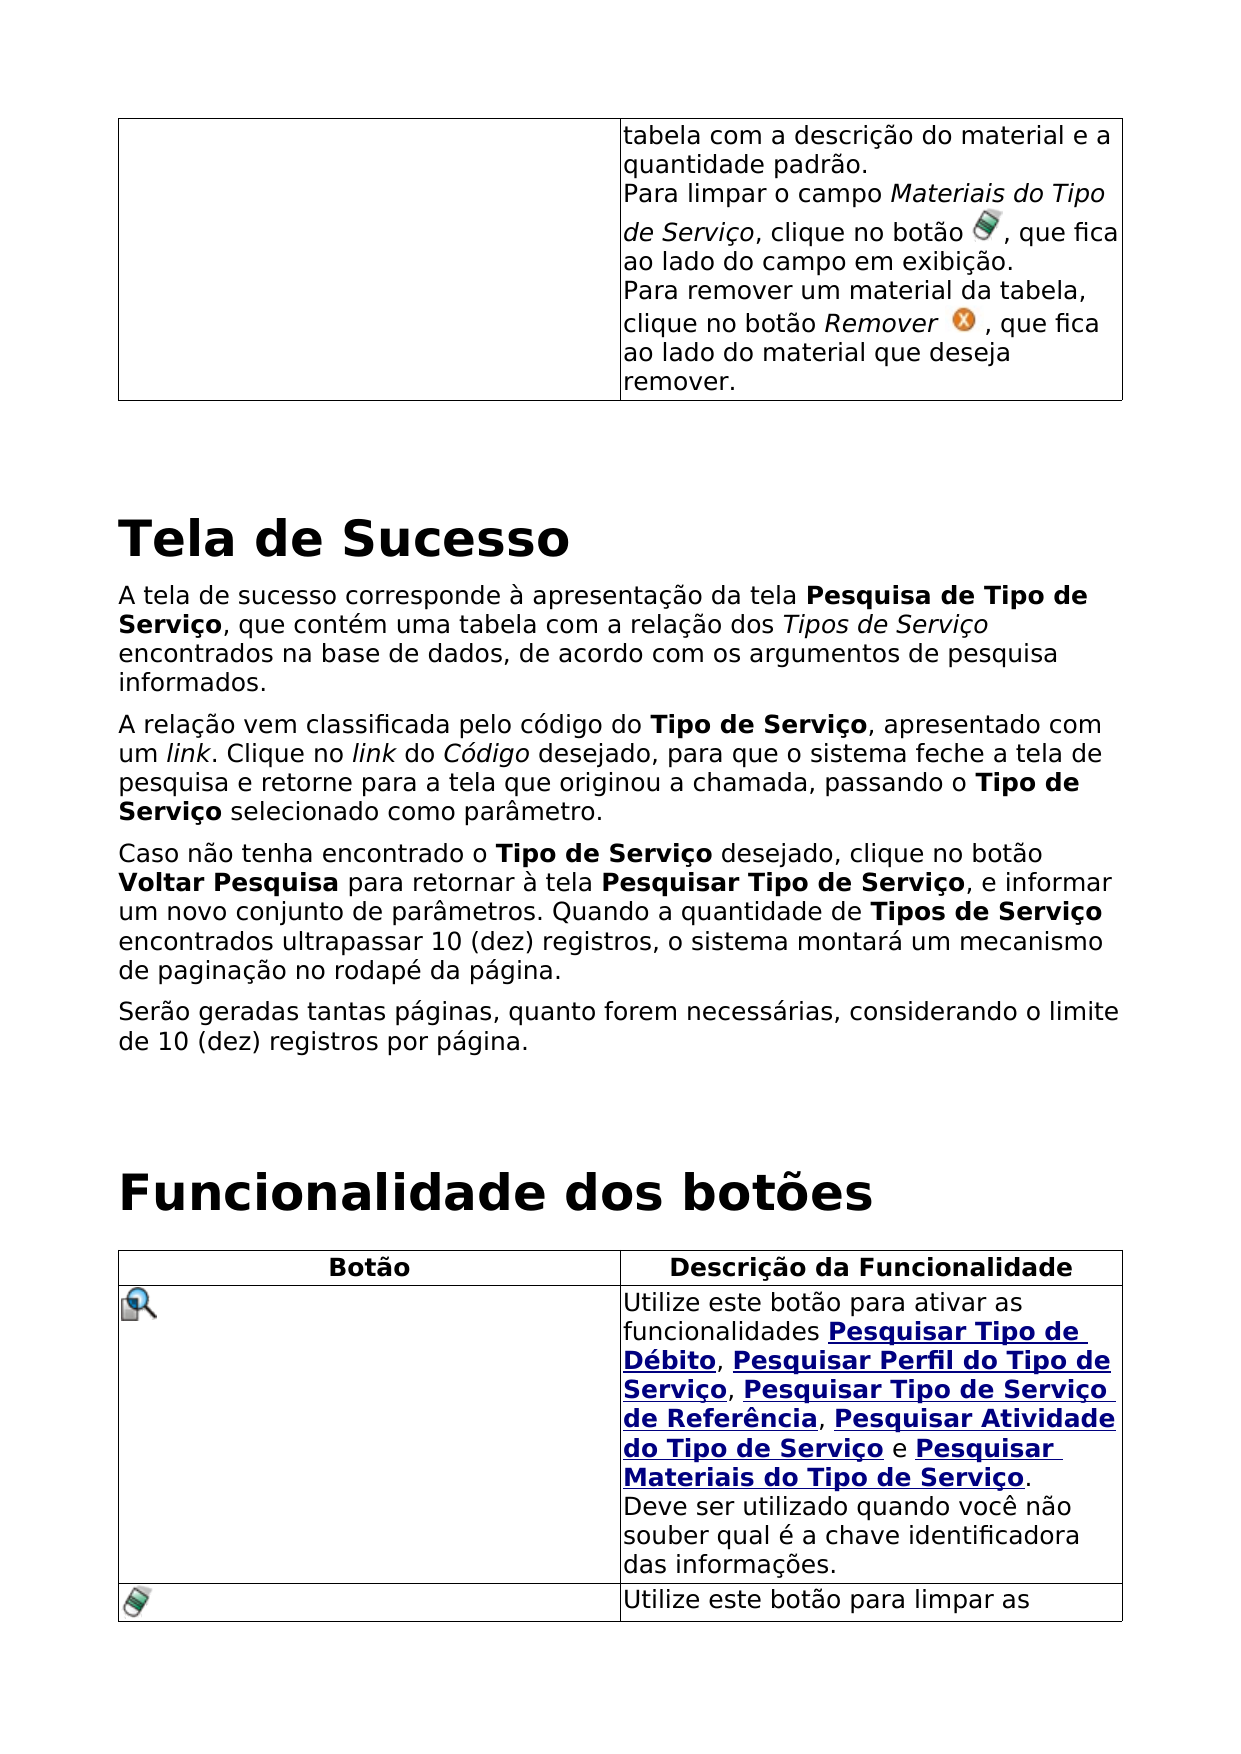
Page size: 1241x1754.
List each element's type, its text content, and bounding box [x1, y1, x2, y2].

table_cell [119, 1584, 620, 1621]
picture [121, 1287, 157, 1321]
picture [945, 305, 985, 333]
text Serão geradas tantas páginas, quanto forem necessárias, considerando o limite de 10 (dez) registros por página. [118, 998, 1122, 1056]
text A tela de sucesso corresponde à apresentação da tela Pesquisa de Tipo de Serviço, que contém uma tabela com a relação dos Tipos de Serviço encontrados na base de dados, de acordo com os argumentos de pesquisa informados. [118, 581, 1122, 698]
table_cell tabela com a descrição do material e a quantidade padrão. Para limpar o campo Materiais do Tipo de Serviço, clique no botão , que fica ao lado do campo em exibição. Para remover um material da tabela, clique no botão Remover , que fica ao lado do material que deseja remover. [621, 119, 1122, 399]
picture [121, 1585, 153, 1619]
text A relação vem classificada pelo código do Tipo de Serviço, apresentado com um link. Clique no link do Código desejado, para que o sistema feche a tela de pesquisa e retorne para a tela que originou a chamada, passando o Tipo de Serviço selecionado como parâmetro. [118, 710, 1122, 827]
table_header Descrição da Funcionalidade [621, 1251, 1122, 1285]
table_header Botão [119, 1251, 620, 1285]
table_cell [119, 119, 620, 399]
table_cell Utilize este botão para limpar as [621, 1584, 1122, 1621]
table_cell Utilize este botão para ativar as funcionalidades Pesquisar Tipo de Débito, Pesquisar Perfil do Tipo de Serviço, Pesquisar Tipo de Serviço de Referência, Pesquisar Atividade do Tipo de Serviço e Pesquisar Materiais do Tipo de Serviço. Deve ser utilizado quando você não souber qual é a chave identificadora das informações. [621, 1286, 1122, 1582]
subtitle Funcionalidade dos botões [118, 1164, 1122, 1222]
picture [971, 208, 1003, 242]
text Caso não tenha encontrado o Tipo de Serviço desejado, clique no botão Voltar Pesquisa para retornar à tela Pesquisar Tipo de Serviço, e informar um novo conjunto de parâmetros. Quando a quantidade de Tipos de Serviço encontrados ultrapassar 10 (dez) registros, o sistema montará um mecanismo de paginação no rodapé da página. [118, 839, 1122, 985]
table_cell [119, 1286, 620, 1582]
subtitle Tela de Sucesso [118, 510, 1122, 568]
